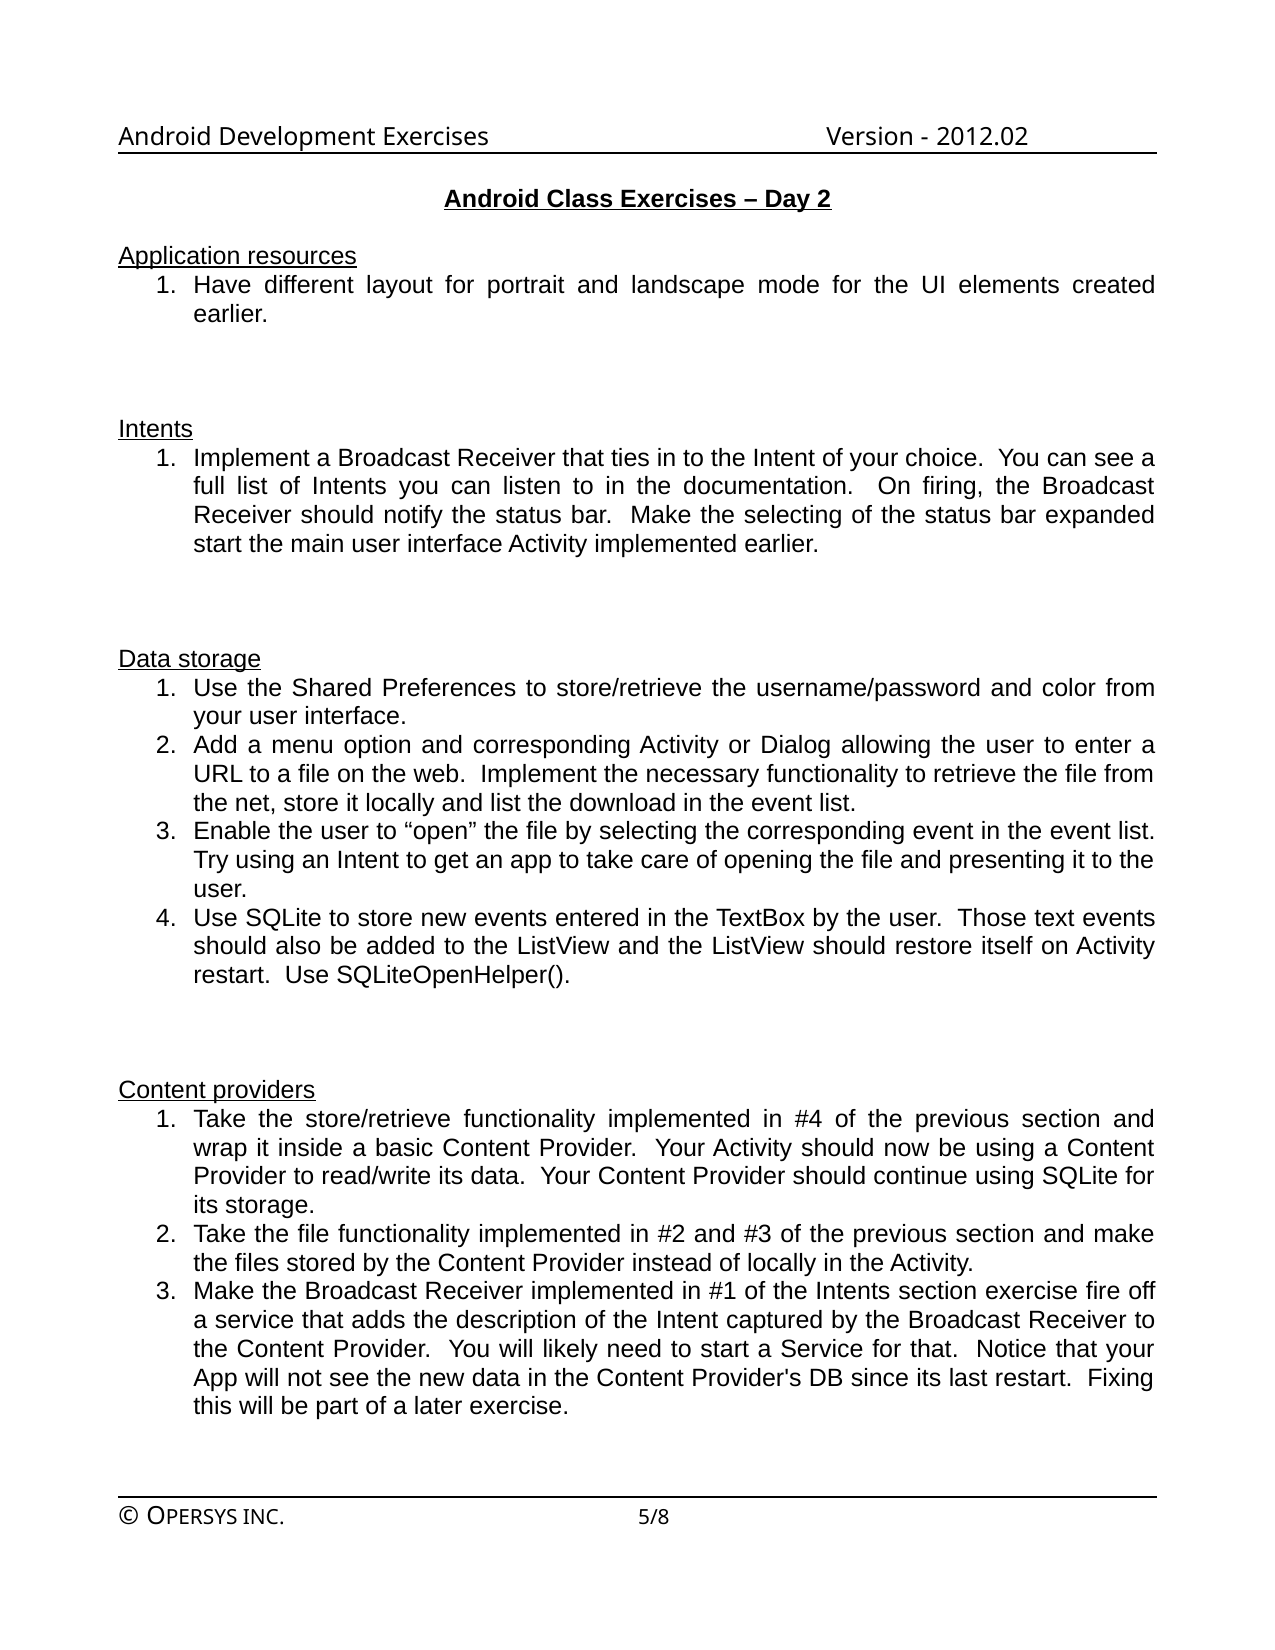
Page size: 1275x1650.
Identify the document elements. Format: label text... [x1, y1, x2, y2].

list Use the Shared Preferences to store/retrieve the username/password and color from your user interface. [156, 672, 1157, 730]
text Content providers [118, 1075, 1157, 1104]
list Implement a Broadcast Receiver that ties in to the Intent of your choice. You can see a full list of Intents you can listen to in the documentation. On firing, the Broadcast Receiver should notify the status bar. Make the selecting of the status bar expanded start the main user interface Activity implemented earlier. [156, 442, 1157, 557]
list Enable the user to “open” the file by selecting the corresponding event in the event list. Try using an Intent to get an app to take care of opening the file and presenting it to the user. [156, 816, 1157, 902]
text Application resources [118, 241, 1157, 270]
list Use SQLite to store new events entered in the TextBox by the user. Those text events should also be added to the ListView and the ListView should restore itself on Activity restart. Use SQLiteOpenHelper(). [156, 902, 1157, 989]
text Data storage [118, 644, 1157, 672]
list Take the file functionality implemented in #2 and #3 of the previous section and make the files stored by the Content Provider instead of locally in the Activity. [156, 1219, 1157, 1276]
list Have different layout for portrait and landscape mode for the UI elements created earlier. [156, 270, 1157, 327]
list Add a menu option and corresponding Activity or Dialog allowing the user to enter a URL to a file on the web. Implement the necessary functionality to retrieve the file from the net, store it locally and list the download in the event list. [156, 730, 1157, 816]
text Intents [118, 414, 1157, 442]
text Android Class Exercises – Day 2 [118, 184, 1157, 212]
list Take the store/retrieve functionality implemented in #4 of the previous section and wrap it inside a basic Content Provider. Your Activity should now be using a Content Provider to read/write its data. Your Content Provider should continue using SQLite for its storage. [156, 1104, 1157, 1219]
list Make the Broadcast Receiver implemented in #1 of the Intents section exercise fire off a service that adds the description of the Intent captured by the Broadcast Receiver to the Content Provider. You will likely need to start a Service for that. Notice that your App will not see the new data in the Content Provider's DB since its last restart. Fixing this will be part of a later exercise. [156, 1276, 1157, 1420]
